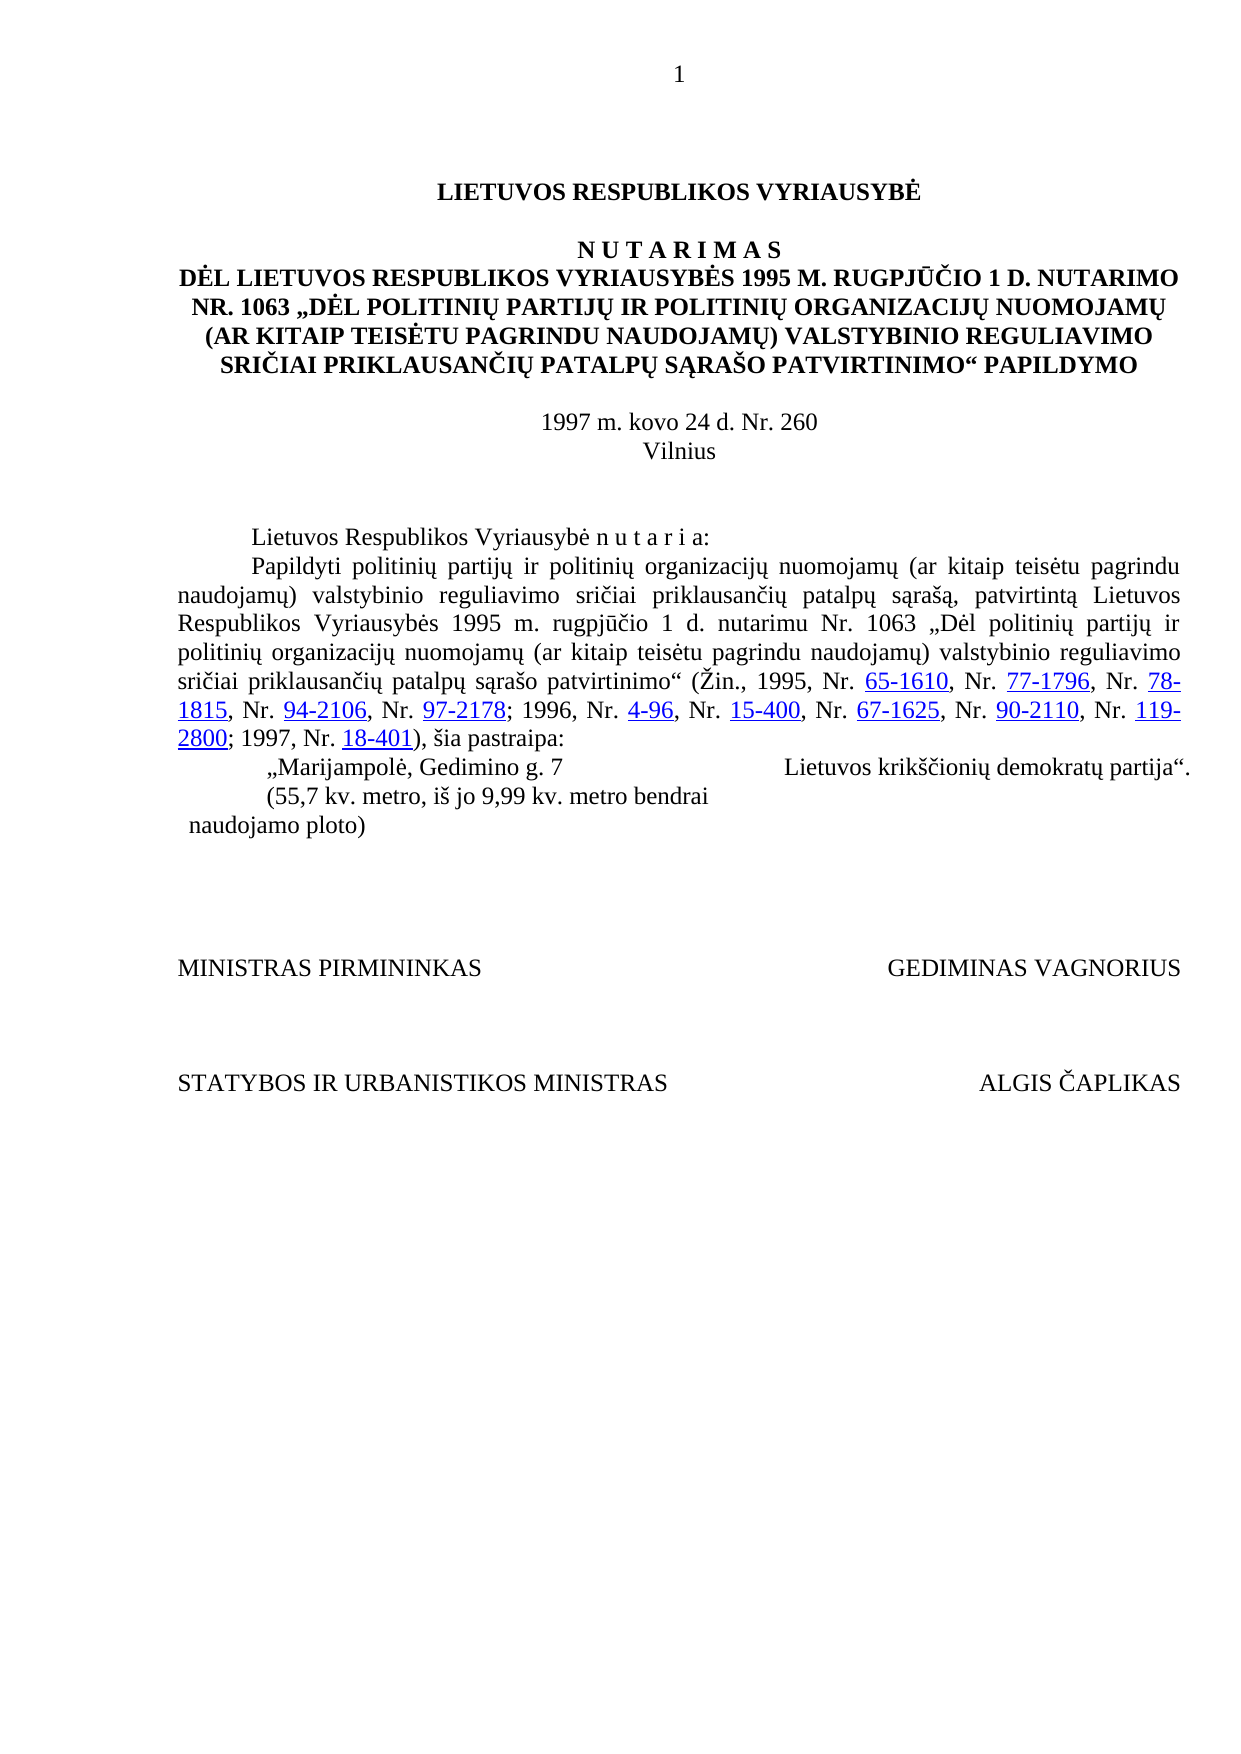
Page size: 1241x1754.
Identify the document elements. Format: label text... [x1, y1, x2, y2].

text N U T A R I M A S [177, 235, 1181, 263]
text STATYBOS IR URBANISTIKOS MINISTRAS ALGIS ČAPLIKAS [177, 1068, 1181, 1097]
text 1997 m. kovo 24 d. Nr. 260 [177, 407, 1181, 436]
table_header „Marijampolė, Gedimino g. 7 [177, 752, 773, 781]
table_cell (55,7 kv. metro, iš jo 9,99 kv. metro bendrai naudojamo ploto) [177, 781, 773, 838]
text Vilnius [177, 436, 1181, 465]
text Papildyti politinių partijų ir politinių organizacijų nuomojamų (ar kitaip teisėtu pagrindu naudojamų) valstybinio reguliavimo sričiai priklausančių patalpų sąrašą, patvirtintą Lietuvos Respublikos Vyriausybės 1995 m. rugpjūčio 1 d. nutarimu Nr. 1063 „Dėl politinių partijų ir politinių organizacijų nuomojamų (ar kitaip teisėtu pagrindu naudojamų) valstybinio reguliavimo sričiai priklausančių patalpų sąrašo patvirtinimo“ (Žin., 1995, Nr. 65-1610, Nr. 77-1796, Nr. 78-1815, Nr. 94-2106, Nr. 97-2178; 1996, Nr. 4-96, Nr. 15-400, Nr. 67-1625, Nr. 90-2110, Nr. 119-2800; 1997, Nr. 18-401), šia pastraipa: [177, 551, 1181, 752]
table_cell [773, 781, 1204, 838]
table_header Lietuvos krikščionių demokratų partija“. [773, 752, 1204, 781]
text MINISTRAS PIRMININKAS GEDIMINAS VAGNORIUS [177, 953, 1181, 982]
text LIETUVOS RESPUBLIKOS VYRIAUSYBĖ [177, 177, 1181, 206]
text DĖL LIETUVOS RESPUBLIKOS VYRIAUSYBĖS 1995 M. RUGPJŪČIO 1 D. NUTARIMO NR. 1063 „DĖL POLITINIŲ PARTIJŲ IR POLITINIŲ ORGANIZACIJŲ NUOMOJAMŲ (AR KITAIP TEISĖTU PAGRINDU NAUDOJAMŲ) VALSTYBINIO REGULIAVIMO SRIČIAI PRIKLAUSANČIŲ PATALPŲ SĄRAŠO PATVIRTINIMO“ PAPILDYMO [177, 263, 1181, 378]
text Lietuvos Respublikos Vyriausybė nutaria: [177, 522, 1181, 551]
